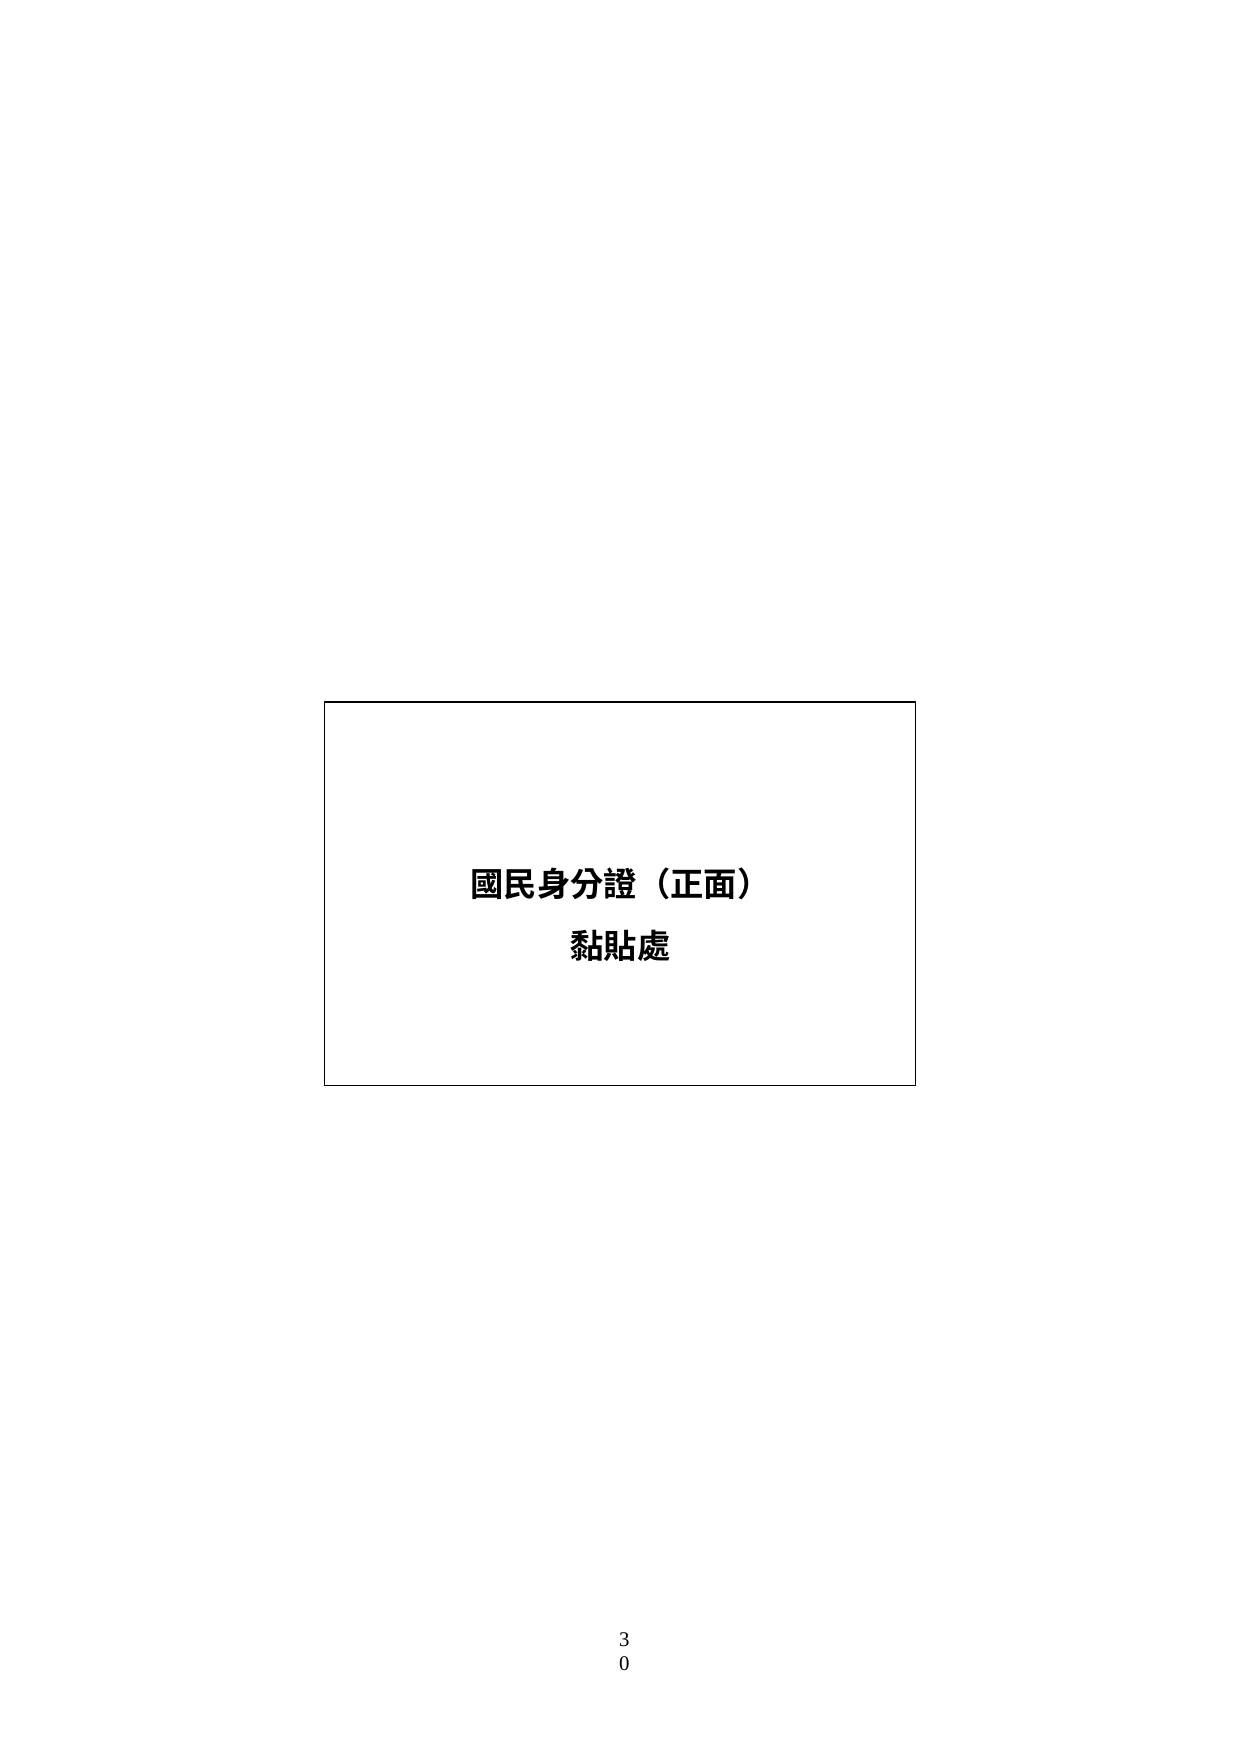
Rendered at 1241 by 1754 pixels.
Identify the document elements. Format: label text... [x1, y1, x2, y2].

table_header 國民身分證（正面） 黏貼處 [325, 703, 915, 1085]
